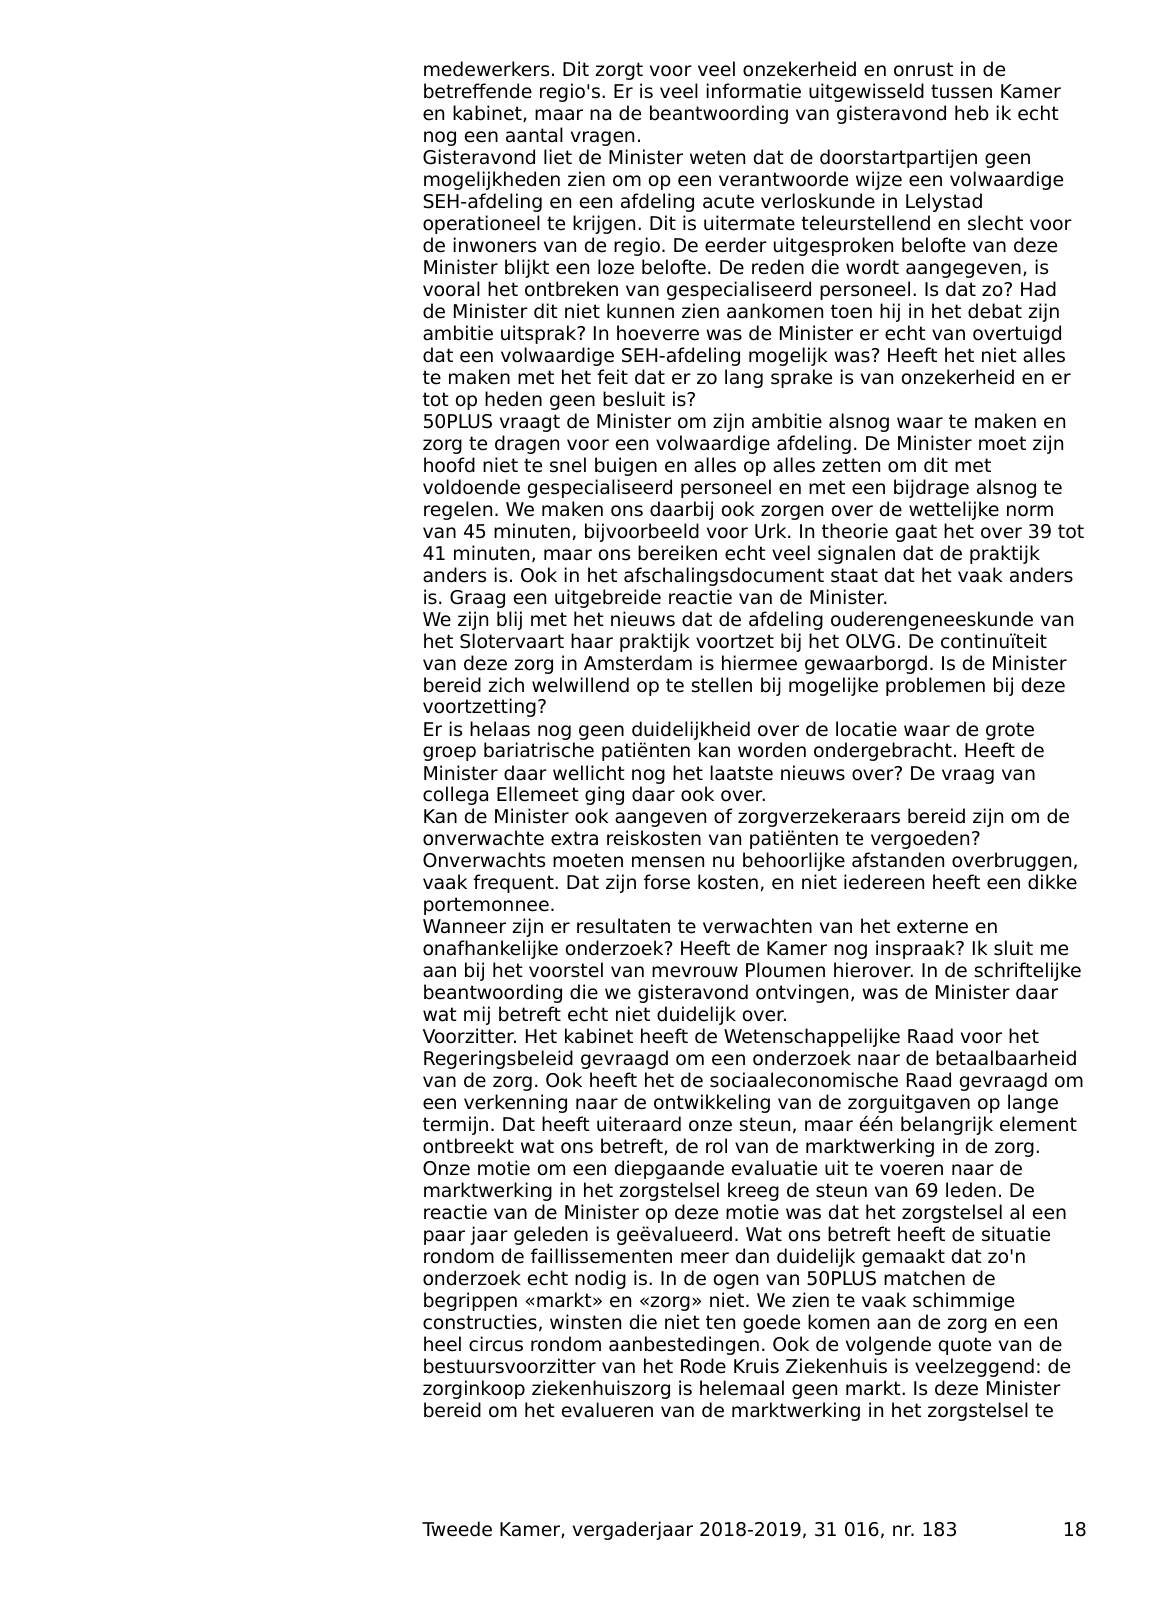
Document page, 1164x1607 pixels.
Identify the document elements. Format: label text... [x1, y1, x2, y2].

text Kan de Minister ook aangeven of zorgverzekeraars bereid zijn om de onverwachte extra reiskosten van patiënten te vergoeden? Onverwachts moeten mensen nu behoorlijke afstanden overbruggen, vaak frequent. Dat zijn forse kosten, en niet iedereen heeft een dikke portemonnee. [422, 806, 1087, 916]
text 50PLUS vraagt de Minister om zijn ambitie alsnog waar te maken en zorg te dragen voor een volwaardige afdeling. De Minister moet zijn hoofd niet te snel buigen en alles op alles zetten om dit met voldoende gespecialiseerd personeel en met een bijdrage alsnog te regelen. We maken ons daarbij ook zorgen over de wettelijke norm van 45 minuten, bijvoorbeeld voor Urk. In theorie gaat het over 39 tot 41 minuten, maar ons bereiken echt veel signalen dat de praktijk anders is. Ook in het afschalingsdocument staat dat het vaak anders is. Graag een uitgebreide reactie van de Minister. [422, 411, 1087, 608]
text Voorzitter. Het kabinet heeft de Wetenschappelijke Raad voor het Regeringsbeleid gevraagd om een onderzoek naar de betaalbaarheid van de zorg. Ook heeft het de sociaaleconomische Raad gevraagd om een verkenning naar de ontwikkeling van de zorguitgaven op lange termijn. Dat heeft uiteraard onze steun, maar één belangrijk element ontbreekt wat ons betreft, de rol van de marktwerking in de zorg. Onze motie om een diepgaande evaluatie uit te voeren naar de marktwerking in het zorgstelsel kreeg de steun van 69 leden. De reactie van de Minister op deze motie was dat het zorgstelsel al een paar jaar geleden is geëvalueerd. Wat ons betreft heeft de situatie rondom de faillissementen meer dan duidelijk gemaakt dat zo'n onderzoek echt nodig is. In de ogen van 50PLUS matchen de begrippen «markt» en «zorg» niet. We zien te vaak schimmige constructies, winsten die niet ten goede komen aan de zorg en een heel circus rondom aanbestedingen. Ook de volgende quote van de bestuursvoorzitter van het Rode Kruis Ziekenhuis is veelzeggend: de zorginkoop ziekenhuiszorg is helemaal geen markt. Is deze Minister bereid om het evalueren van de marktwerking in het zorgstelsel te [422, 1026, 1087, 1422]
text Gisteravond liet de Minister weten dat de doorstartpartijen geen mogelijkheden zien om op een verantwoorde wijze een volwaardige SEH-afdeling en een afdeling acute verloskunde in Lelystad operationeel te krijgen. Dit is uitermate teleurstellend en slecht voor de inwoners van de regio. De eerder uitgesproken belofte van deze Minister blijkt een loze belofte. De reden die wordt aangegeven, is vooral het ontbreken van gespecialiseerd personeel. Is dat zo? Had de Minister dit niet kunnen zien aankomen toen hij in het debat zijn ambitie uitsprak? In hoeverre was de Minister er echt van overtuigd dat een volwaardige SEH-afdeling mogelijk was? Heeft het niet alles te maken met het feit dat er zo lang sprake is van onzekerheid en er tot op heden geen besluit is? [422, 147, 1087, 411]
text We zijn blij met het nieuws dat de afdeling ouderengeneeskunde van het Slotervaart haar praktijk voortzet bij het OLVG. De continuïteit van deze zorg in Amsterdam is hiermee gewaarborgd. Is de Minister bereid zich welwillend op te stellen bij mogelijke problemen bij deze voortzetting? [422, 608, 1087, 718]
text Er is helaas nog geen duidelijkheid over de locatie waar de grote groep bariatrische patiënten kan worden ondergebracht. Heeft de Minister daar wellicht nog het laatste nieuws over? De vraag van collega Ellemeet ging daar ook over. [422, 718, 1087, 806]
text Wanneer zijn er resultaten te verwachten van het externe en onafhankelijke onderzoek? Heeft de Kamer nog inspraak? Ik sluit me aan bij het voorstel van mevrouw Ploumen hierover. In de schriftelijke beantwoording die we gisteravond ontvingen, was de Minister daar wat mij betreft echt niet duidelijk over. [422, 916, 1087, 1026]
text medewerkers. Dit zorgt voor veel onzekerheid en onrust in de betreffende regio's. Er is veel informatie uitgewisseld tussen Kamer en kabinet, maar na de beantwoording van gisteravond heb ik echt nog een aantal vragen. [422, 59, 1087, 147]
